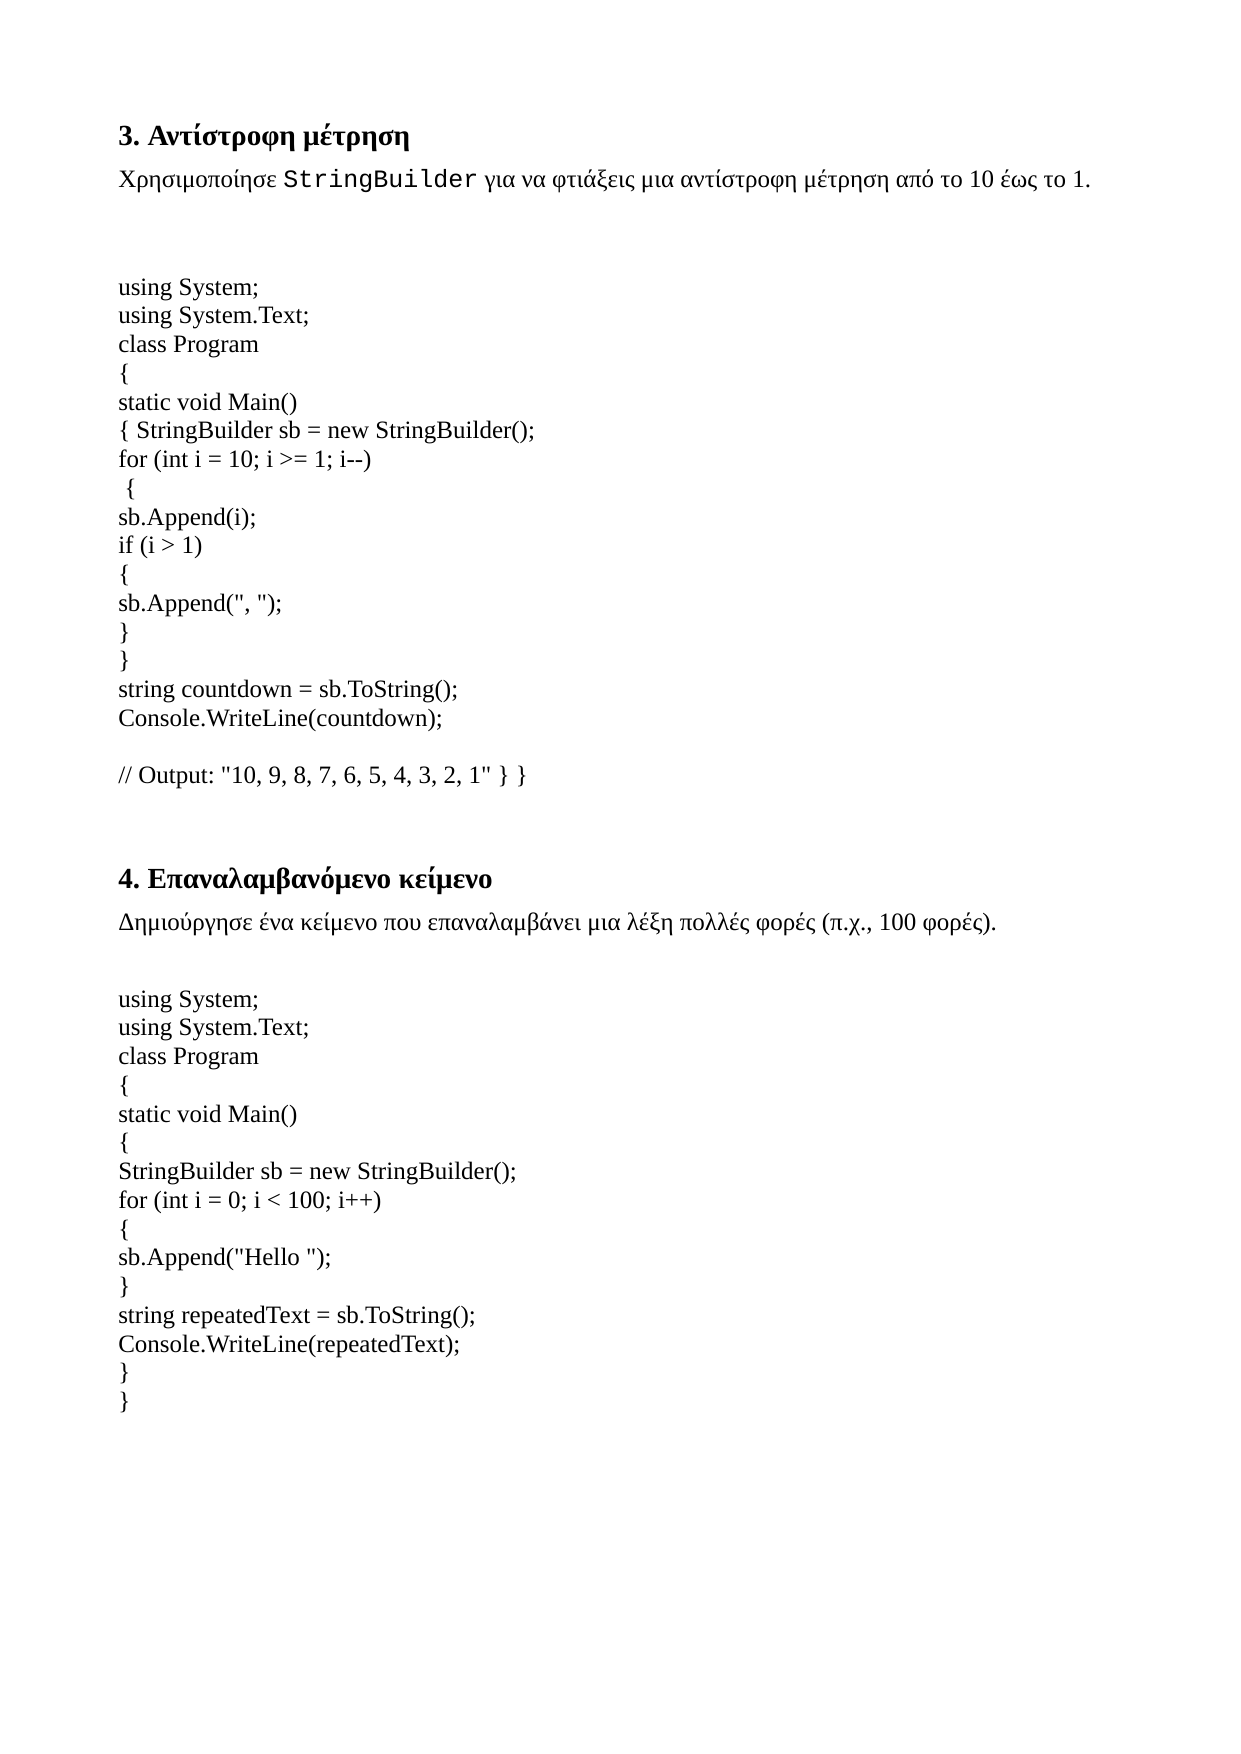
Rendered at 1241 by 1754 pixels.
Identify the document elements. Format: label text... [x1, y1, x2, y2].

text if (i > 1) [118, 530, 1122, 559]
text string repeatedText = sb.ToString(); [118, 1300, 1122, 1329]
text } [118, 1271, 1122, 1300]
text { StringBuilder sb = new StringBuilder(); [118, 415, 1122, 444]
text Χρησιμοποίησε StringBuilder για να φτιάξεις μια αντίστροφη μέτρηση από το 10 έως το 1. [118, 164, 1122, 195]
text StringBuilder sb = new StringBuilder(); [118, 1156, 1122, 1185]
text using System.Text; [118, 300, 1122, 329]
text // Output: "10, 9, 8, 7, 6, 5, 4, 3, 2, 1" } } [118, 760, 1122, 789]
text { [118, 473, 1122, 502]
text string countdown = sb.ToString(); [118, 674, 1122, 703]
text } [118, 645, 1122, 674]
text Δημιούργησε ένα κείμενο που επαναλαμβάνει μια λέξη πολλές φορές (π.χ., 100 φορές). [118, 907, 1122, 936]
text { [118, 1127, 1122, 1156]
text sb.Append(i); [118, 502, 1122, 530]
text sb.Append("Hello "); [118, 1242, 1122, 1271]
text Console.WriteLine(countdown); [118, 703, 1122, 732]
subtitle 3. Αντίστροφη μέτρηση [118, 118, 1122, 152]
text Console.WriteLine(repeatedText); [118, 1329, 1122, 1357]
text using System; [118, 984, 1122, 1012]
text { [118, 358, 1122, 387]
text static void Main() [118, 1099, 1122, 1127]
text class Program [118, 329, 1122, 358]
text for (int i = 0; i < 100; i++) [118, 1185, 1122, 1214]
text } [118, 617, 1122, 645]
text class Program [118, 1041, 1122, 1070]
text using System.Text; [118, 1012, 1122, 1041]
text { [118, 1070, 1122, 1099]
text } [118, 1357, 1122, 1386]
text { [118, 1214, 1122, 1242]
text using System; [118, 272, 1122, 300]
subtitle 4. Επαναλαμβανόμενο κείμενο [118, 861, 1122, 895]
text static void Main() [118, 387, 1122, 415]
text { [118, 559, 1122, 588]
text } [118, 1386, 1122, 1415]
text for (int i = 10; i >= 1; i--) [118, 444, 1122, 473]
text sb.Append(", "); [118, 588, 1122, 617]
